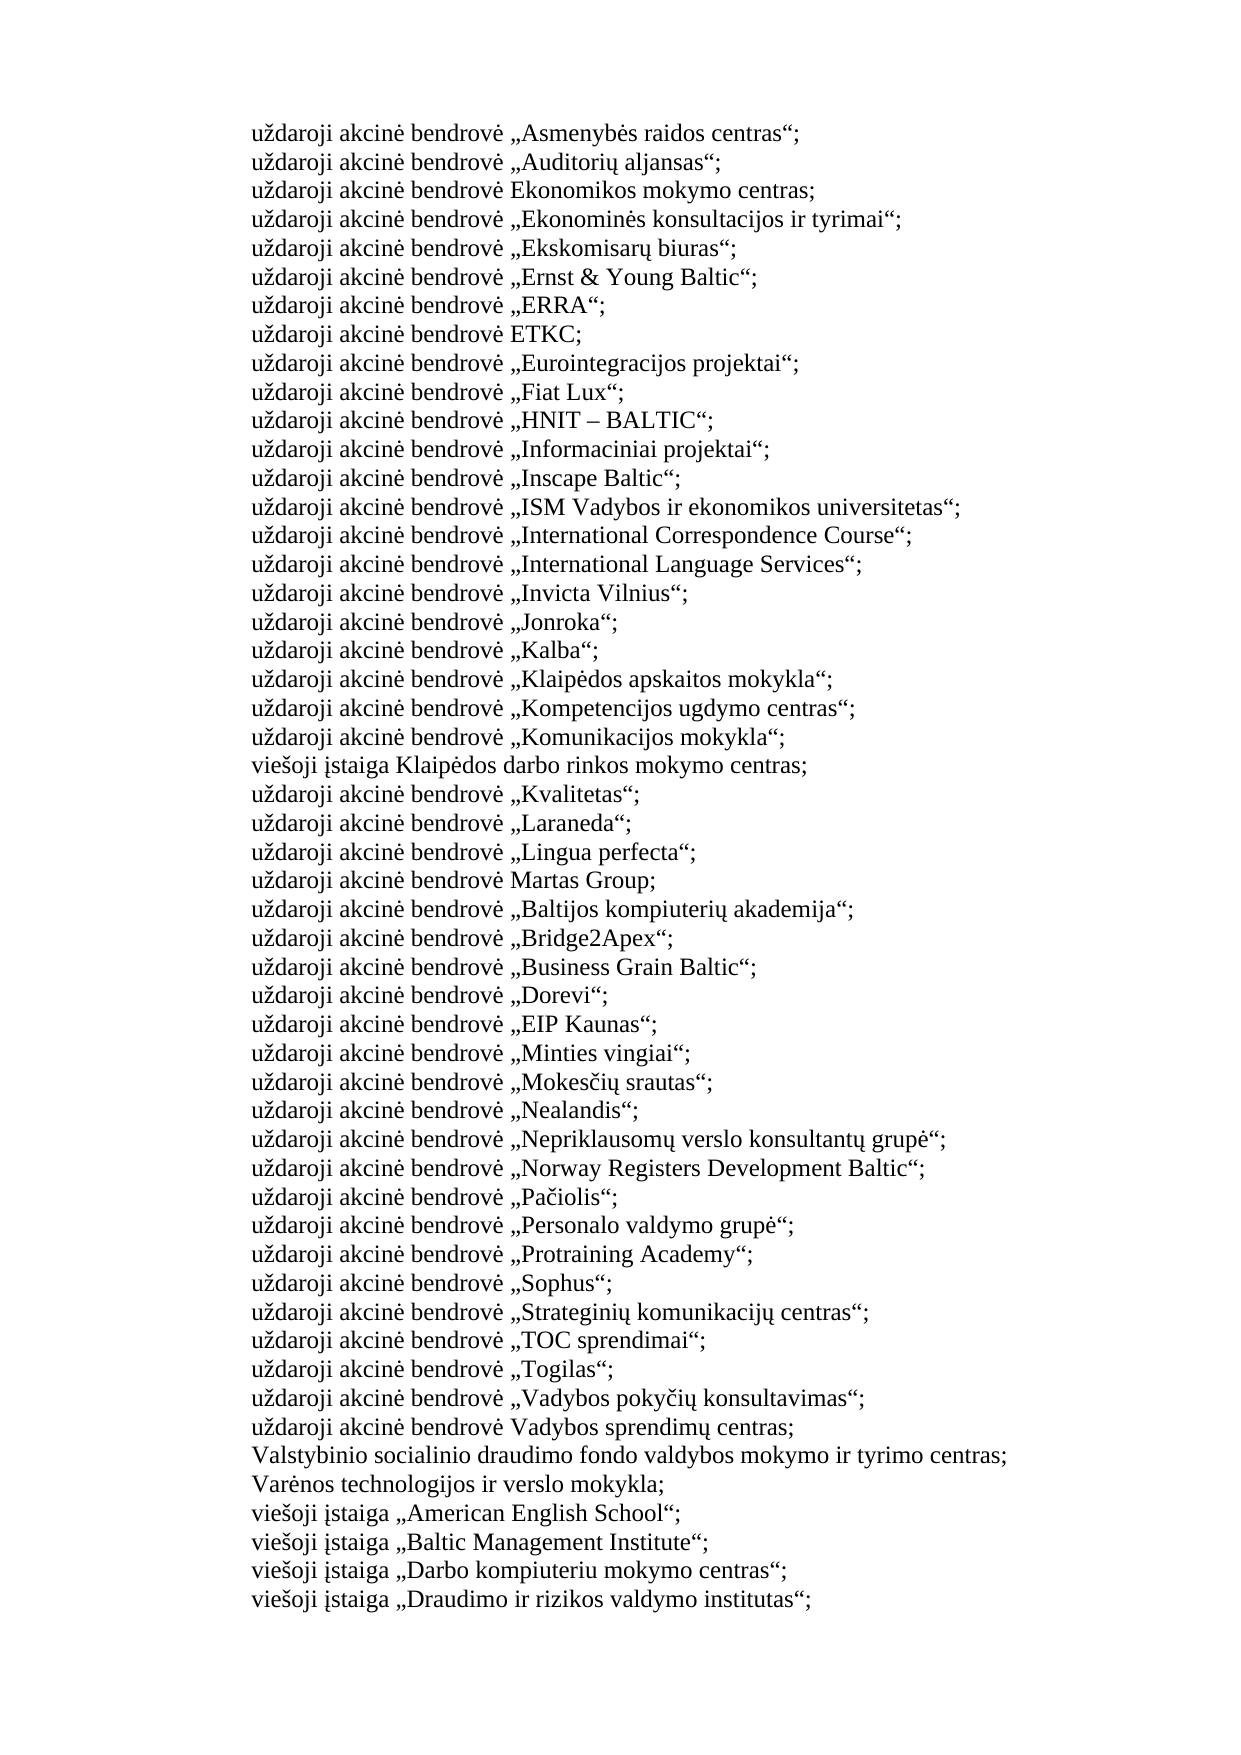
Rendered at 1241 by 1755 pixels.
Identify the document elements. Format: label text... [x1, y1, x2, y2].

text uždaroji akcinė bendrovė „Dorevi“; [177, 981, 1181, 1009]
text uždaroji akcinė bendrovė „Lingua perfecta“; [177, 837, 1181, 866]
text uždaroji akcinė bendrovė „Asmenybės raidos centras“; [177, 118, 1181, 147]
text uždaroji akcinė bendrovė „Protraining Academy“; [177, 1239, 1181, 1268]
text uždaroji akcinė bendrovė „Togilas“; [177, 1354, 1181, 1383]
text uždaroji akcinė bendrovė „Ekskomisarų biuras“; [177, 233, 1181, 262]
text viešoji įstaiga „American English School“; [177, 1498, 1181, 1527]
text uždaroji akcinė bendrovė „TOC sprendimai“; [177, 1326, 1181, 1354]
text uždaroji akcinė bendrovė „Nealandis“; [177, 1096, 1181, 1124]
text viešoji įstaiga Klaipėdos darbo rinkos mokymo centras; [177, 751, 1181, 779]
text uždaroji akcinė bendrovė „Laraneda“; [177, 808, 1181, 837]
text uždaroji akcinė bendrovė „International Correspondence Course“; [177, 521, 1181, 549]
text uždaroji akcinė bendrovė „Kompetencijos ugdymo centras“; [177, 693, 1181, 722]
text uždaroji akcinė bendrovė „Strateginių komunikacijų centras“; [177, 1297, 1181, 1326]
text uždaroji akcinė bendrovė „Auditorių aljansas“; [177, 147, 1181, 176]
text uždaroji akcinė bendrovė „Kvalitetas“; [177, 779, 1181, 808]
text uždaroji akcinė bendrovė „Baltijos kompiuterių akademija“; [177, 894, 1181, 923]
text uždaroji akcinė bendrovė „Personalo valdymo grupė“; [177, 1211, 1181, 1239]
text uždaroji akcinė bendrovė „Bridge2Apex“; [177, 923, 1181, 952]
text viešoji įstaiga „Baltic Management Institute“; [177, 1527, 1181, 1556]
text uždaroji akcinė bendrovė „International Language Services“; [177, 549, 1181, 578]
text uždaroji akcinė bendrovė „Klaipėdos apskaitos mokykla“; [177, 664, 1181, 693]
text uždaroji akcinė bendrovė „Nepriklausomų verslo konsultantų grupė“; [177, 1124, 1181, 1153]
text uždaroji akcinė bendrovė „Ekonominės konsultacijos ir tyrimai“; [177, 204, 1181, 233]
text viešoji įstaiga „Darbo kompiuteriu mokymo centras“; [177, 1556, 1181, 1584]
text Varėnos technologijos ir verslo mokykla; [177, 1469, 1181, 1498]
text uždaroji akcinė bendrovė „Informaciniai projektai“; [177, 434, 1181, 463]
text uždaroji akcinė bendrovė „Minties vingiai“; [177, 1038, 1181, 1067]
text uždaroji akcinė bendrovė „Kalba“; [177, 636, 1181, 664]
text uždaroji akcinė bendrovė Martas Group; [177, 866, 1181, 894]
text uždaroji akcinė bendrovė „Inscape Baltic“; [177, 463, 1181, 492]
text uždaroji akcinė bendrovė „Komunikacijos mokykla“; [177, 722, 1181, 751]
text uždaroji akcinė bendrovė ETKC; [177, 319, 1181, 348]
text uždaroji akcinė bendrovė „ERRA“; [177, 291, 1181, 319]
text uždaroji akcinė bendrovė „Business Grain Baltic“; [177, 952, 1181, 981]
text uždaroji akcinė bendrovė Ekonomikos mokymo centras; [177, 176, 1181, 204]
text uždaroji akcinė bendrovė „Eurointegracijos projektai“; [177, 348, 1181, 377]
text Valstybinio socialinio draudimo fondo valdybos mokymo ir tyrimo centras; [177, 1441, 1181, 1469]
text uždaroji akcinė bendrovė „Ernst & Young Baltic“; [177, 262, 1181, 291]
text uždaroji akcinė bendrovė „Mokesčių srautas“; [177, 1067, 1181, 1096]
text uždaroji akcinė bendrovė „Fiat Lux“; [177, 377, 1181, 406]
text uždaroji akcinė bendrovė „Invicta Vilnius“; [177, 578, 1181, 607]
text uždaroji akcinė bendrovė Vadybos sprendimų centras; [177, 1412, 1181, 1441]
text uždaroji akcinė bendrovė „Vadybos pokyčių konsultavimas“; [177, 1383, 1181, 1412]
text uždaroji akcinė bendrovė „Sophus“; [177, 1268, 1181, 1297]
text uždaroji akcinė bendrovė „EIP Kaunas“; [177, 1009, 1181, 1038]
text uždaroji akcinė bendrovė „Jonroka“; [177, 607, 1181, 636]
text viešoji įstaiga „Draudimo ir rizikos valdymo institutas“; [177, 1584, 1181, 1613]
text uždaroji akcinė bendrovė „ISM Vadybos ir ekonomikos universitetas“; [177, 492, 1181, 521]
text uždaroji akcinė bendrovė „Pačiolis“; [177, 1182, 1181, 1211]
text uždaroji akcinė bendrovė „HNIT – BALTIC“; [177, 406, 1181, 434]
text uždaroji akcinė bendrovė „Norway Registers Development Baltic“; [177, 1153, 1181, 1182]
